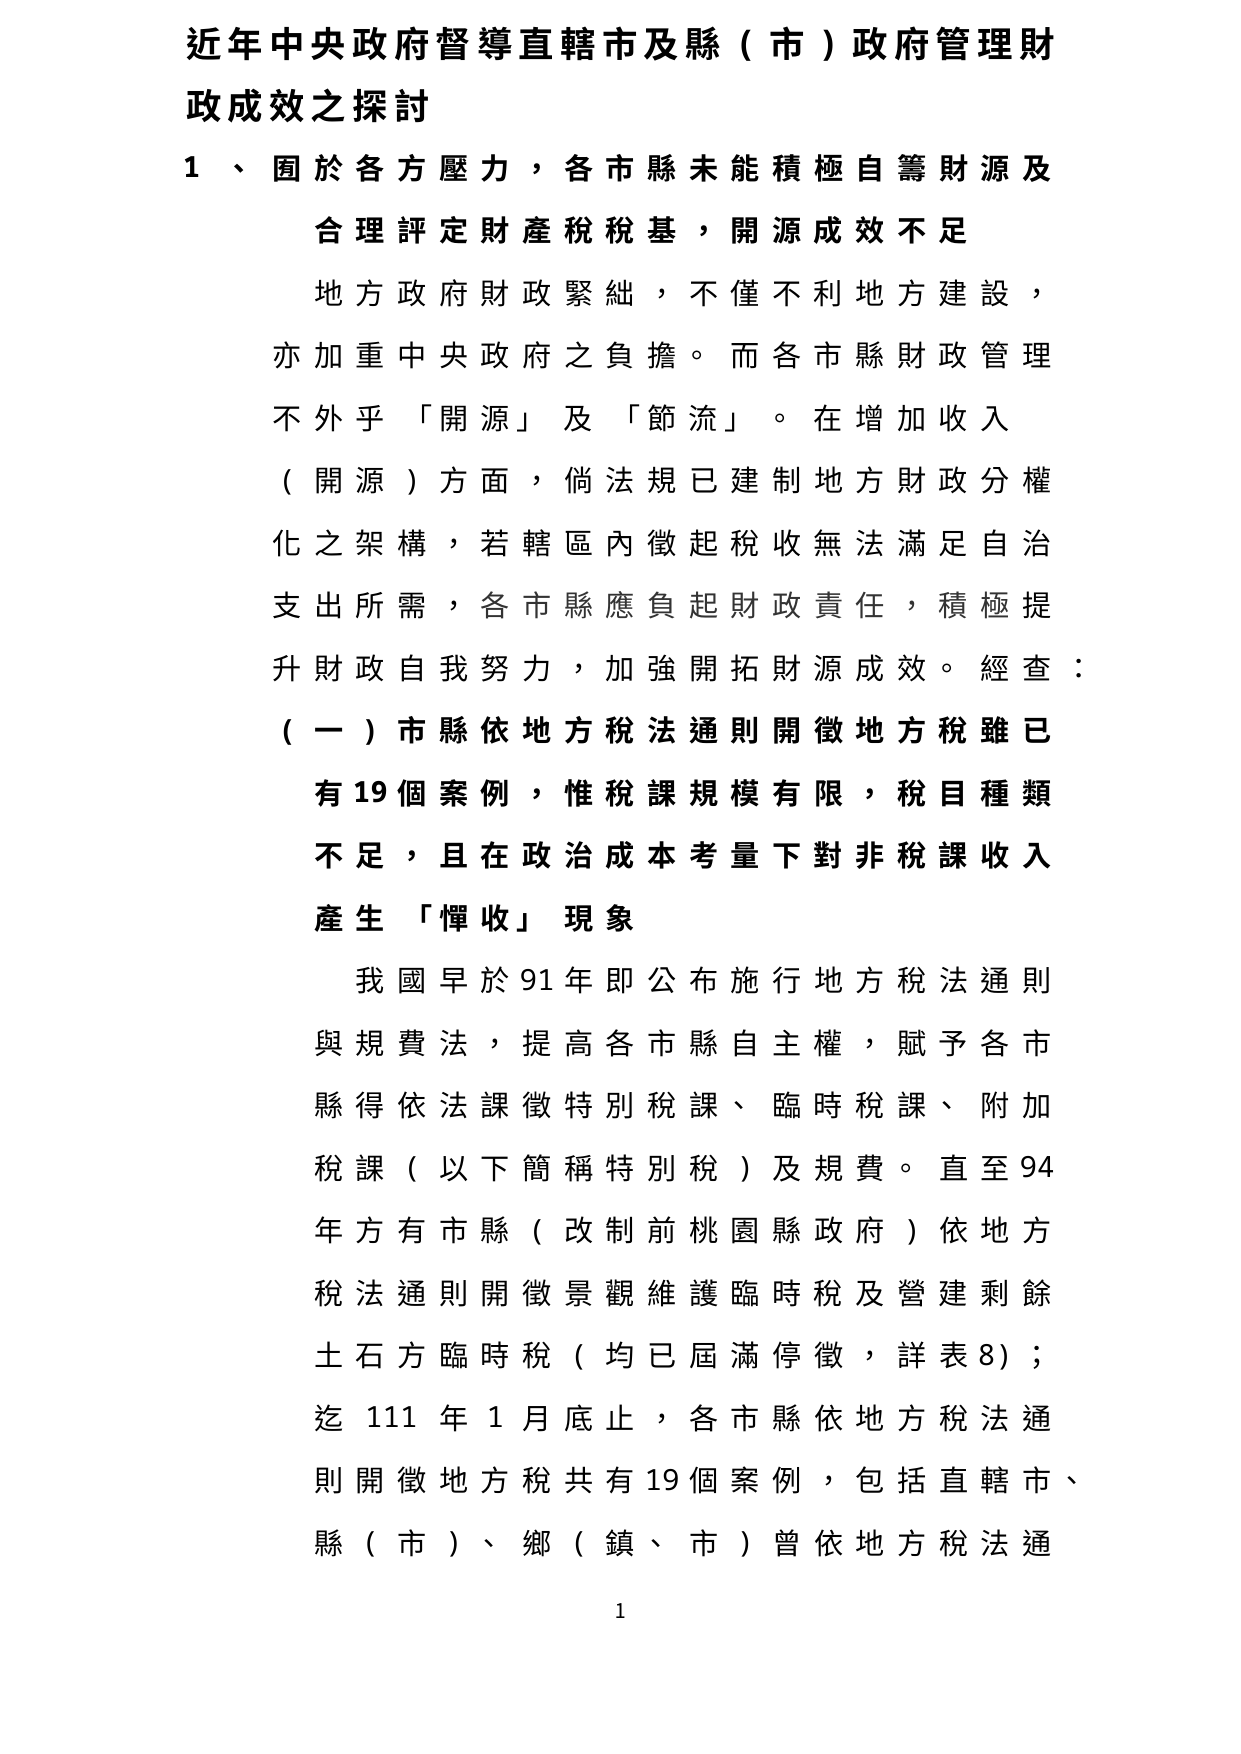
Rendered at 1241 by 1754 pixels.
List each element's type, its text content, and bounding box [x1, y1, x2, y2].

text 我國早於91年即公布施行地方稅法通則與規費法，提高各市縣自主權，賦予各市縣得依法課徵特別稅課、臨時稅課、附加稅課(以下簡稱特別稅)及規費。直至94年方有市縣(改制前桃園縣政府)依地方稅法通則開徵景觀維護臨時稅及營建剩餘土石方臨時稅(均已屆滿停徵，詳表8)；迄111年1月底止，各市縣依地方稅法通則開徵地方稅共有19個案例，包括直轄市、縣(市)、鄉(鎮、市)曾依地方稅法通則開徵特別稅課，惟累計徵起稅額僅152.05億元，目前有11個市縣所開徵之地方稅仍於實施期限內。 [271, 937, 1058, 1562]
text 近年中央政府督導直轄市及縣(市)政府管理財政成效之探討 [183, 0, 1058, 125]
text (一)市縣依地方稅法通則開徵地方稅雖已有19個案例，惟稅課規模有限，稅目種類不足，且在政治成本考量下對非稅課收入產生「憚收」現象 [242, 687, 1058, 937]
list 囿於各方壓力，各市縣未能積極自籌財源及合理評定財產稅稅基，開源成效不足 [183, 125, 1058, 250]
text 地方政府財政緊絀，不僅不利地方建設，亦加重中央政府之負擔。而各市縣財政管理不外乎「開源」及「節流」。在增加收入(開源)方面，倘法規已建制地方財政分權化之架構，若轄區內徵起稅收無法滿足自治支出所需，各市縣應負起財政責任，積極提升財政自我努力，加強開拓財源成效。經查： [242, 250, 1058, 687]
